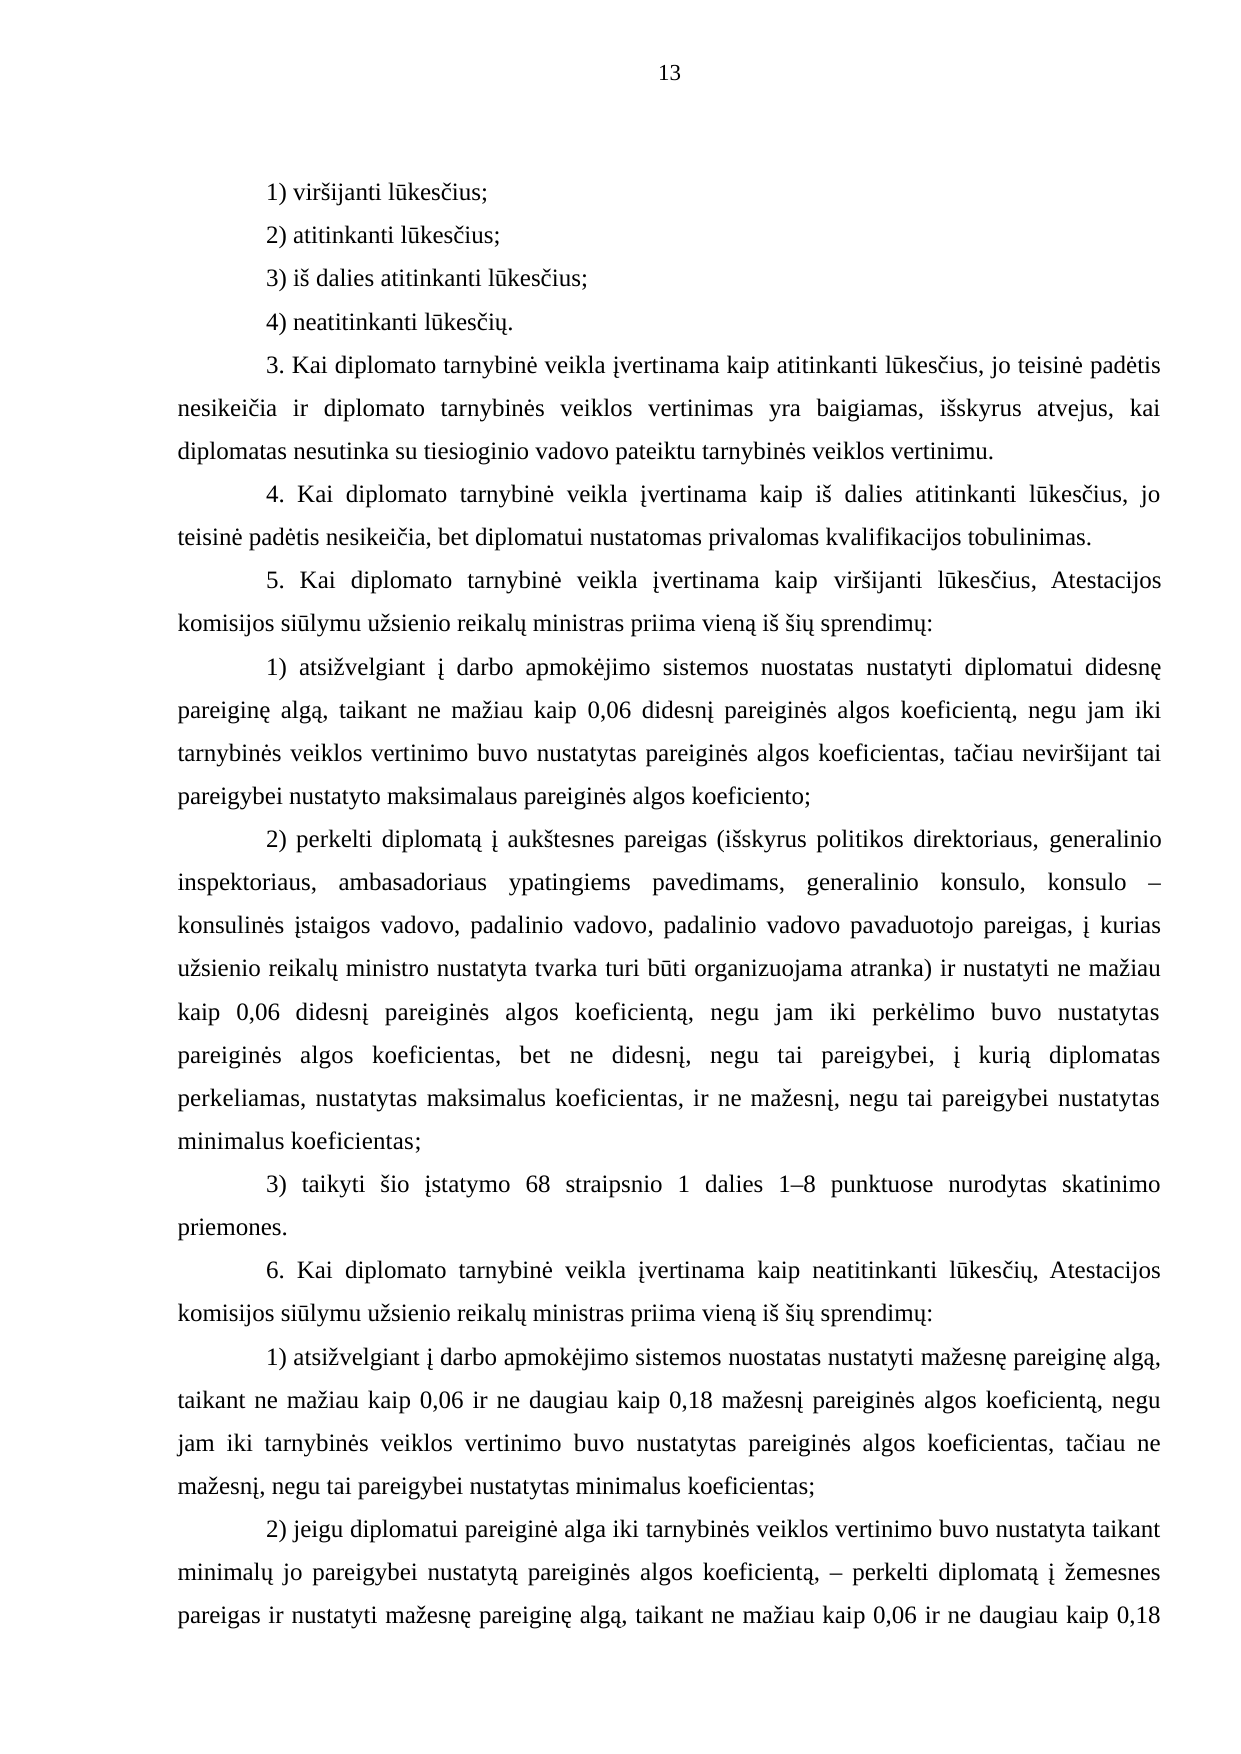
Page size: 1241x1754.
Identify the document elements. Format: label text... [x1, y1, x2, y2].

text 4) neatitinkanti lūkesčių. [177, 307, 1162, 335]
text 5. Kai diplomato tarnybinė veikla įvertinama kaip viršijanti lūkesčius, Atestacijos komisijos siūlymu užsienio reikalų ministras priima vieną iš šių sprendimų: [177, 565, 1162, 637]
text 4. Kai diplomato tarnybinė veikla įvertinama kaip iš dalies atitinkanti lūkesčius, jo teisinė padėtis nesikeičia, bet diplomatui nustatomas privalomas kvalifikacijos tobulinimas. [177, 479, 1162, 551]
text 2) atitinkanti lūkesčius; [177, 220, 1162, 249]
text 3) taikyti šio įstatymo 68 straipsnio 1 dalies 1–8 punktuose nurodytas skatinimo priemones. [177, 1169, 1162, 1241]
text 1) atsižvelgiant į darbo apmokėjimo sistemos nuostatas nustatyti mažesnę pareiginę algą, taikant ne mažiau kaip 0,06 ir ne daugiau kaip 0,18 mažesnį pareiginės algos koeficientą, negu jam iki tarnybinės veiklos vertinimo buvo nustatytas pareiginės algos koeficientas, tačiau ne mažesnį, negu tai pareigybei nustatytas minimalus koeficientas; [177, 1342, 1162, 1500]
text 1) viršijanti lūkesčius; [177, 177, 1162, 206]
text 6. Kai diplomato tarnybinė veikla įvertinama kaip neatitinkanti lūkesčių, Atestacijos komisijos siūlymu užsienio reikalų ministras priima vieną iš šių sprendimų: [177, 1255, 1162, 1327]
text 2) perkelti diplomatą į aukštesnes pareigas (išskyrus politikos direktoriaus, generalinio inspektoriaus, ambasadoriaus ypatingiems pavedimams, generalinio konsulo, konsulo – konsulinės įstaigos vadovo, padalinio vadovo, padalinio vadovo pavaduotojo pareigas, į kurias užsienio reikalų ministro nustatyta tvarka turi būti organizuojama atranka) ir nustatyti ne mažiau kaip 0,06 didesnį pareiginės algos koeficientą, negu jam iki perkėlimo buvo nustatytas pareiginės algos koeficientas, bet ne didesnį, negu tai pareigybei, į kurią diplomatas perkeliamas, nustatytas maksimalus koeficientas, ir ne mažesnį, negu tai pareigybei nustatytas minimalus koeficientas; [177, 824, 1162, 1155]
text 3) iš dalies atitinkanti lūkesčius; [177, 263, 1162, 292]
text 2) jeigu diplomatui pareiginė alga iki tarnybinės veiklos vertinimo buvo nustatyta taikant minimalų jo pareigybei nustatytą pareiginės algos koeficientą, – perkelti diplomatą į žemesnes pareigas ir nustatyti mažesnę pareiginę algą, taikant ne mažiau kaip 0,06 ir ne daugiau kaip 0,18 [177, 1514, 1162, 1629]
text 3. Kai diplomato tarnybinė veikla įvertinama kaip atitinkanti lūkesčius, jo teisinė padėtis nesikeičia ir diplomato tarnybinės veiklos vertinimas yra baigiamas, išskyrus atvejus, kai diplomatas nesutinka su tiesioginio vadovo pateiktu tarnybinės veiklos vertinimu. [177, 350, 1162, 465]
text 1) atsižvelgiant į darbo apmokėjimo sistemos nuostatas nustatyti diplomatui didesnę pareiginę algą, taikant ne mažiau kaip 0,06 didesnį pareiginės algos koeficientą, negu jam iki tarnybinės veiklos vertinimo buvo nustatytas pareiginės algos koeficientas, tačiau neviršijant tai pareigybei nustatyto maksimalaus pareiginės algos koeficiento; [177, 652, 1162, 810]
